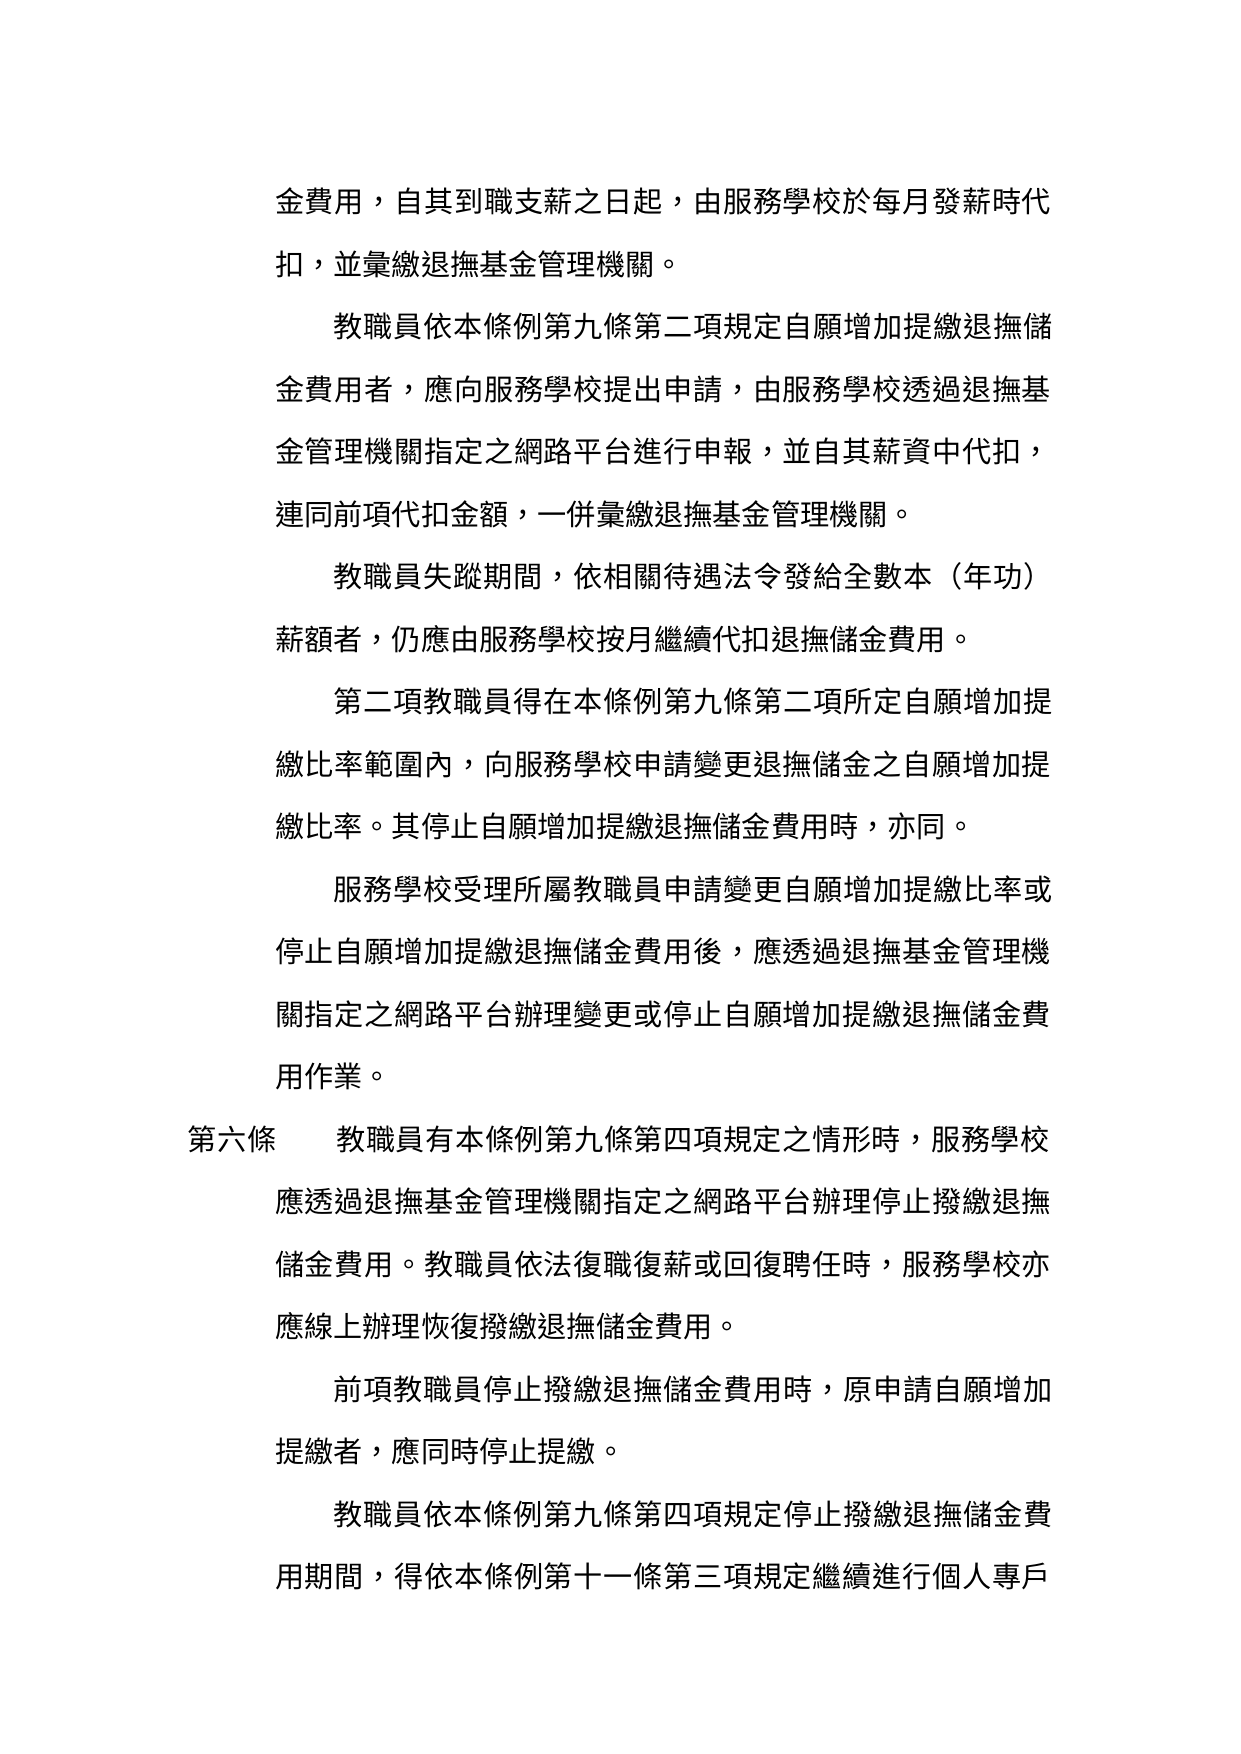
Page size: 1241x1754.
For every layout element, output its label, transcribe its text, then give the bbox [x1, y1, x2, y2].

text 教職員依本條例第九條第四項規定停止撥繳退撫儲金費用期間，得依本條例第十一條第三項規定繼續進行個人專戶 [275, 1471, 1053, 1596]
text 前項教職員停止撥繳退撫儲金費用時，原申請自願增加提繳者，應同時停止提繳。 [275, 1346, 1053, 1471]
text 第二項教職員得在本條例第九條第二項所定自願增加提繳比率範圍內，向服務學校申請變更退撫儲金之自願增加提繳比率。其停止自願增加提繳退撫儲金費用時，亦同。 [275, 658, 1053, 846]
text 金費用，自其到職支薪之日起，由服務學校於每月發薪時代扣，並彙繳退撫基金管理機關。 [187, 158, 1053, 283]
text 服務學校受理所屬教職員申請變更自願增加提繳比率或停止自願增加提繳退撫儲金費用後，應透過退撫基金管理機關指定之網路平台辦理變更或停止自願增加提繳退撫儲金費用作業。 [275, 846, 1053, 1096]
text 教職員依本條例第九條第二項規定自願增加提繳退撫儲金費用者，應向服務學校提出申請，由服務學校透過退撫基金管理機關指定之網路平台進行申報，並自其薪資中代扣，連同前項代扣金額，一併彙繳退撫基金管理機關。 [275, 283, 1053, 533]
text 第六條 教職員有本條例第九條第四項規定之情形時，服務學校應透過退撫基金管理機關指定之網路平台辦理停止撥繳退撫儲金費用。教職員依法復職復薪或回復聘任時，服務學校亦應線上辦理恢復撥繳退撫儲金費用。 [187, 1096, 1053, 1346]
text 教職員失蹤期間，依相關待遇法令發給全數本（年功）薪額者，仍應由服務學校按月繼續代扣退撫儲金費用。 [275, 533, 1053, 658]
